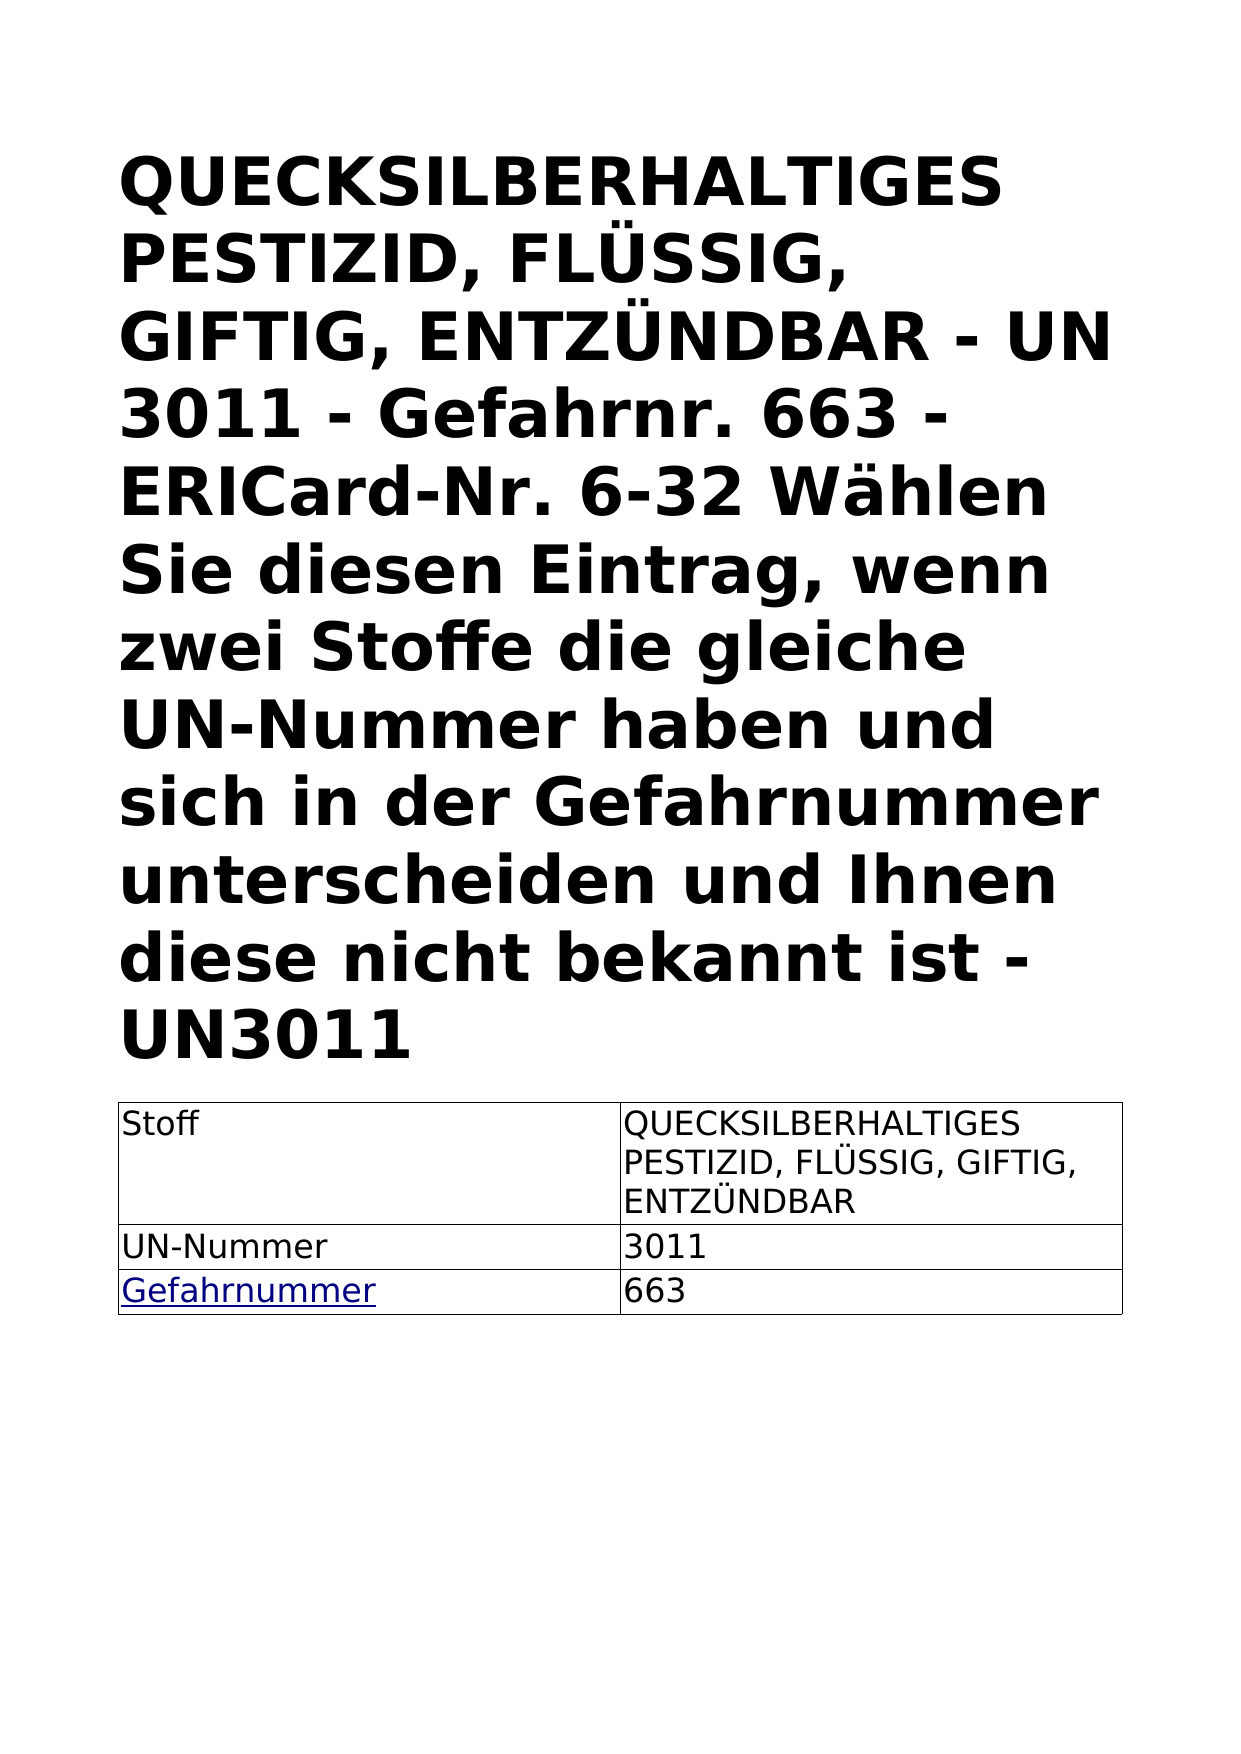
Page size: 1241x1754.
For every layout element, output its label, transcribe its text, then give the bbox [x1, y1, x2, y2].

table_cell Gefahrnummer [119, 1270, 620, 1314]
table_cell 663 [621, 1270, 1122, 1314]
table_cell 3011 [621, 1225, 1122, 1269]
table_header Stoff [119, 1103, 620, 1224]
subtitle QUECKSILBERHALTIGES PESTIZID, FLÜSSIG, GIFTIG, ENTZÜNDBAR - UN 3011 - Gefahrnr. 663 - ERICard-Nr. 6-32 Wählen Sie diesen Eintrag, wenn zwei Stoffe die gleiche UN-Nummer haben und sich in der Gefahrnummer unterscheiden und Ihnen diese nicht bekannt ist - UN3011 [118, 143, 1122, 1074]
table_header QUECKSILBERHALTIGES PESTIZID, FLÜSSIG, GIFTIG, ENTZÜNDBAR [621, 1103, 1122, 1224]
table_cell UN-Nummer [119, 1225, 620, 1269]
